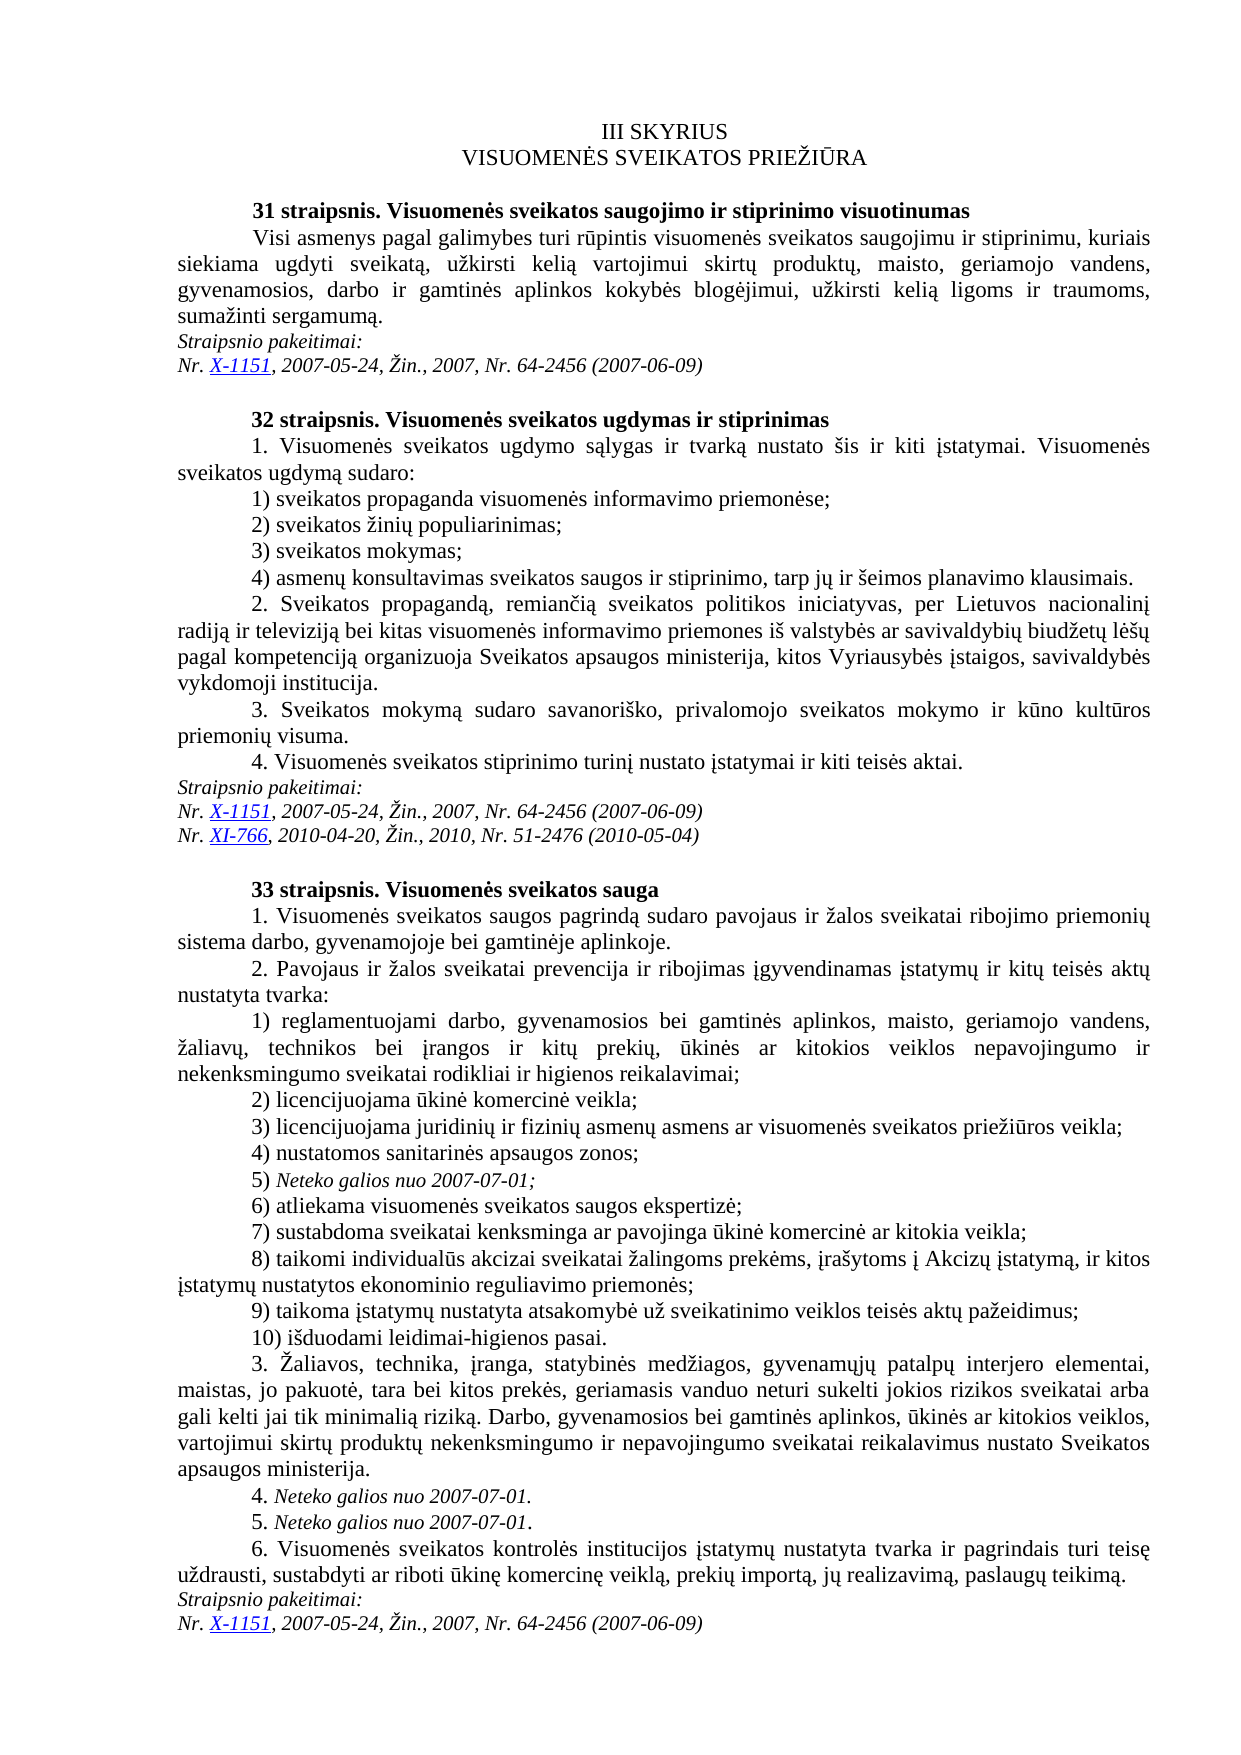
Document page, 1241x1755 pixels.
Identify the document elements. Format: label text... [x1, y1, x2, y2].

text 7) sustabdoma sveikatai kenksminga ar pavojinga ūkinė komercinė ar kitokia veikla; [177, 1218, 1152, 1245]
text III SKYRIUS [177, 118, 1152, 144]
text 2) licencijuojama ūkinė komercinė veikla; [177, 1087, 1152, 1113]
text Nr. X-1151, 2007-05-24, Žin., 2007, Nr. 64-2456 (2007-06-09) [177, 353, 1152, 377]
text 6) atliekama visuomenės sveikatos saugos ekspertizė; [177, 1192, 1152, 1218]
text VISUOMENĖS SVEIKATOS PRIEŽIŪRA [177, 144, 1152, 171]
text 1. Visuomenės sveikatos saugos pagrindą sudaro pavojaus ir žalos sveikatai ribojimo priemonių sistema darbo, gyvenamojoje bei gamtinėje aplinkoje. [177, 902, 1152, 955]
text 5) Neteko galios nuo 2007-07-01; [177, 1166, 1152, 1192]
text Nr. X-1151, 2007-05-24, Žin., 2007, Nr. 64-2456 (2007-06-09) [177, 799, 1152, 823]
text 3) sveikatos mokymas; [177, 538, 1152, 564]
text Nr. XI-766, 2010-04-20, Žin., 2010, Nr. 51-2476 (2010-05-04) [177, 823, 1152, 847]
text 1) sveikatos propaganda visuomenės informavimo priemonėse; [177, 485, 1152, 511]
text 2. Pavojaus ir žalos sveikatai prevencija ir ribojimas įgyvendinamas įstatymų ir kitų teisės aktų nustatyta tvarka: [177, 955, 1152, 1007]
text 5. Neteko galios nuo 2007-07-01. [177, 1508, 1152, 1534]
text Nr. X-1151, 2007-05-24, Žin., 2007, Nr. 64-2456 (2007-06-09) [177, 1611, 1152, 1635]
text 6. Visuomenės sveikatos kontrolės institucijos įstatymų nustatyta tvarka ir pagrindais turi teisę uždrausti, sustabdyti ar riboti ūkinę komercinę veiklą, prekių importą, jų realizavimą, paslaugų teikimą. [177, 1534, 1152, 1587]
text 4) asmenų konsultavimas sveikatos saugos ir stiprinimo, tarp jų ir šeimos planavimo klausimais. [177, 564, 1152, 590]
text 4. Visuomenės sveikatos stiprinimo turinį nustato įstatymai ir kiti teisės aktai. [177, 748, 1152, 775]
text 1) reglamentuojami darbo, gyvenamosios bei gamtinės aplinkos, maisto, geriamojo vandens, žaliavų, technikos bei įrangos ir kitų prekių, ūkinės ar kitokios veiklos nepavojingumo ir nekenksmingumo sveikatai rodikliai ir higienos reikalavimai; [177, 1007, 1152, 1087]
text 4. Neteko galios nuo 2007-07-01. [177, 1482, 1152, 1508]
text 8) taikomi individualūs akcizai sveikatai žalingoms prekėms, įrašytoms į Akcizų įstatymą, ir kitos įstatymų nustatytos ekonominio reguliavimo priemonės; [177, 1245, 1152, 1297]
text 3. Sveikatos mokymą sudaro savanoriško, privalomojo sveikatos mokymo ir kūno kultūros priemonių visuma. [177, 696, 1152, 748]
text 2) sveikatos žinių populiarinimas; [177, 511, 1152, 538]
text 3. Žaliavos, technika, įranga, statybinės medžiagos, gyvenamųjų patalpų interjero elementai, maistas, jo pakuotė, tara bei kitos prekės, geriamasis vanduo neturi sukelti jokios rizikos sveikatai arba gali kelti jai tik minimalią riziką. Darbo, gyvenamosios bei gamtinės aplinkos, ūkinės ar kitokios veiklos, vartojimui skirtų produktų nekenksmingumo ir nepavojingumo sveikatai reikalavimus nustato Sveikatos apsaugos ministerija. [177, 1350, 1152, 1482]
text 2. Sveikatos propagandą, remiančią sveikatos politikos iniciatyvas, per Lietuvos nacionalinį radiją ir televiziją bei kitas visuomenės informavimo priemones iš valstybės ar savivaldybių biudžetų lėšų pagal kompetenciją organizuoja Sveikatos apsaugos ministerija, kitos Vyriausybės įstaigos, savivaldybės vykdomoji institucija. [177, 590, 1152, 696]
text 4) nustatomos sanitarinės apsaugos zonos; [177, 1139, 1152, 1166]
text 32 straipsnis. Visuomenės sveikatos ugdymas ir stiprinimas [177, 406, 1152, 432]
text 9) taikoma įstatymų nustatyta atsakomybė už sveikatinimo veiklos teisės aktų pažeidimus; [177, 1297, 1152, 1324]
text Straipsnio pakeitimai: [177, 775, 1152, 799]
text 33 straipsnis. Visuomenės sveikatos sauga [177, 876, 1152, 902]
text Straipsnio pakeitimai: [177, 329, 1152, 353]
text 31 straipsnis. Visuomenės sveikatos saugojimo ir stiprinimo visuotinumas [177, 197, 1152, 223]
text 1. Visuomenės sveikatos ugdymo sąlygas ir tvarką nustato šis ir kiti įstatymai. Visuomenės sveikatos ugdymą sudaro: [177, 432, 1152, 485]
text Visi asmenys pagal galimybes turi rūpintis visuomenės sveikatos saugojimu ir stiprinimu, kuriais siekiama ugdyti sveikatą, užkirsti kelią vartojimui skirtų produktų, maisto, geriamojo vandens, gyvenamosios, darbo ir gamtinės aplinkos kokybės blogėjimui, užkirsti kelią ligoms ir traumoms, sumažinti sergamumą. [177, 223, 1152, 329]
text 3) licencijuojama juridinių ir fizinių asmenų asmens ar visuomenės sveikatos priežiūros veikla; [177, 1113, 1152, 1139]
text Straipsnio pakeitimai: [177, 1587, 1152, 1611]
text 10) išduodami leidimai-higienos pasai. [177, 1324, 1152, 1350]
